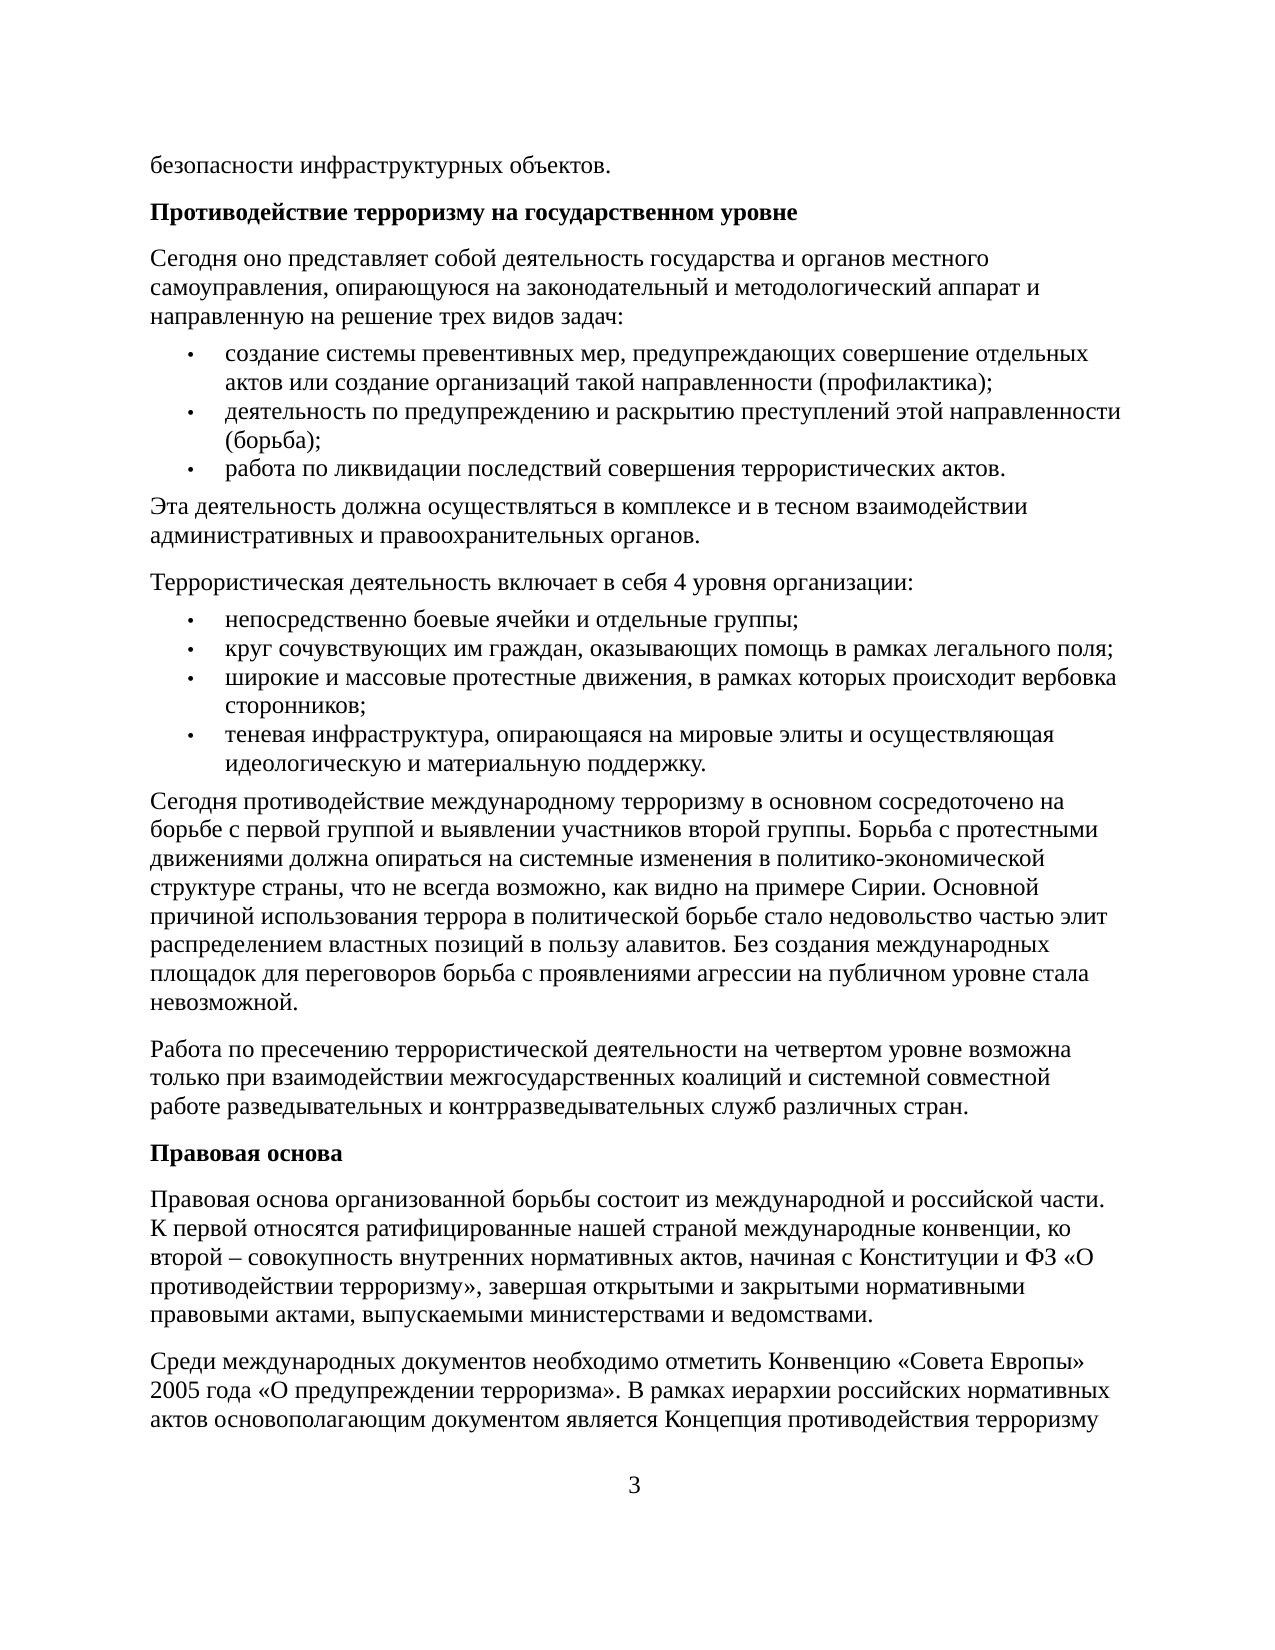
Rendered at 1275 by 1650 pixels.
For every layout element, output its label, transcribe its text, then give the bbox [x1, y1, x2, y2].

text Террористическая деятельность включает в себя 4 уровня организации: [150, 567, 1125, 595]
text Сегодня противодействие международному терроризму в основном сосредоточено на борьбе с первой группой и выявлении участников второй группы. Борьба с протестными движениями должна опираться на системные изменения в политико-экономической структуре страны, что не всегда возможно, как видно на примере Сирии. Основной причиной использования террора в политической борьбе стало недовольство частью элит распределением властных позиций в пользу алавитов. Без создания международных площадок для переговоров борьба с проявлениями агрессии на публичном уровне стала невозможной. [150, 786, 1125, 1016]
list создание системы превентивных мер, предупреждающих совершение отдельных актов или создание организаций такой направленности (профилактика); [187, 338, 1125, 396]
text Работа по пресечению террористической деятельности на четвертом уровне возможна только при взаимодействии межгосударственных коалиций и системной совместной работе разведывательных и контрразведывательных служб различных стран. [150, 1034, 1125, 1120]
list теневая инфраструктура, опирающаяся на мировые элиты и осуществляющая идеологическую и материальную поддержку. [187, 719, 1125, 777]
text Правовая основа организованной борьбы состоит из международной и российской части. К первой относятся ратифицированные нашей страной международные конвенции, ко второй – совокупность внутренних нормативных актов, начиная с Конституции и ФЗ «О противодействии терроризму», завершая открытыми и закрытыми нормативными правовыми актами, выпускаемыми министерствами и ведомствами. [150, 1184, 1125, 1328]
text Эта деятельность должна осуществляться в комплексе и в тесном взаимодействии административных и правоохранительных органов. [150, 491, 1125, 549]
text Среди международных документов необходимо отметить Конвенцию «Совета Европы» 2005 года «О предупреждении терроризма». В рамках иерархии российских нормативных актов основополагающим документом является Концепция противодействия терроризму [150, 1346, 1125, 1432]
list непосредственно боевые ячейки и отдельные группы; [187, 604, 1125, 633]
list работа по ликвидации последствий совершения террористических актов. [187, 453, 1125, 482]
text безопасности инфраструктурных объектов. [150, 150, 1125, 179]
list деятельность по предупреждению и раскрытию преступлений этой направленности (борьба); [187, 396, 1125, 453]
list круг сочувствующих им граждан, оказывающих помощь в рамках легального поля; [187, 633, 1125, 662]
text Правовая основа [150, 1138, 1125, 1167]
text Противодействие терроризму на государственном уровне [150, 197, 1125, 225]
list широкие и массовые протестные движения, в рамках которых происходит вербовка сторонников; [187, 662, 1125, 719]
text Сегодня оно представляет собой деятельность государства и органов местного самоуправления, опирающуюся на законодательный и методологический аппарат и направленную на решение трех видов задач: [150, 243, 1125, 329]
